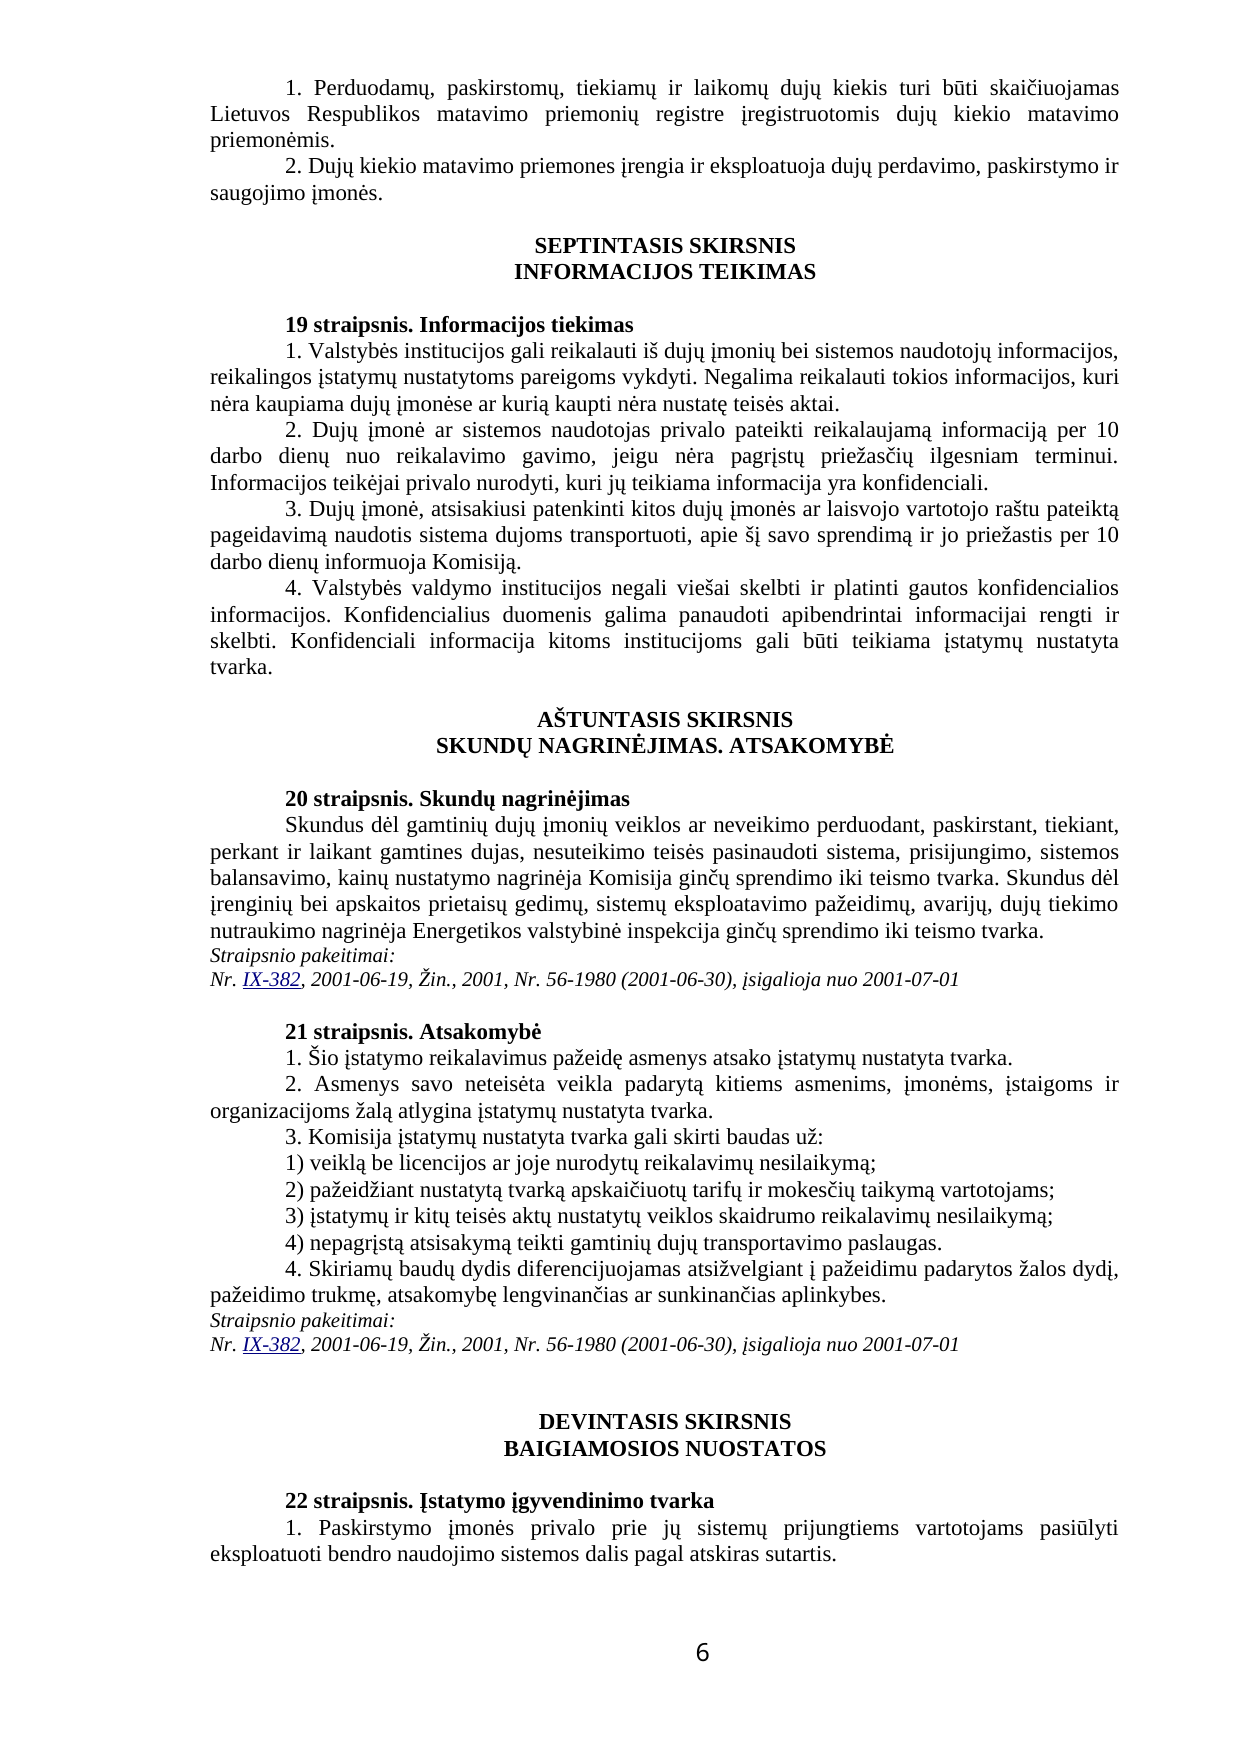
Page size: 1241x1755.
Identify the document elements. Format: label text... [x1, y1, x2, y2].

text SEPTINTASIS SKIRSNIS [210, 232, 1120, 258]
text AŠTUNTASIS SKIRSNIS [210, 706, 1120, 732]
text 4. Skiriamų baudų dydis diferencijuojamas atsižvelgiant į pažeidimu padarytos žalos dydį, pažeidimo trukmę, atsakomybę lengvinančias ar sunkinančias aplinkybes. [210, 1255, 1120, 1308]
text INFORMACIJOS TEIKIMAS [210, 258, 1120, 284]
text 21 straipsnis. Atsakomybė [210, 1018, 1120, 1044]
text Nr. IX-382, 2001-06-19, Žin., 2001, Nr. 56-1980 (2001-06-30), įsigalioja nuo 2001-07-01 [210, 1332, 1120, 1356]
text 19 straipsnis. Informacijos tiekimas [210, 311, 1120, 337]
text 2) pažeidžiant nustatytą tvarką apskaičiuotų tarifų ir mokesčių taikymą vartotojams; [210, 1176, 1120, 1202]
text 2. Asmenys savo neteisėta veikla padarytą kitiems asmenims, įmonėms, įstaigoms ir organizacijoms žalą atlygina įstatymų nustatyta tvarka. [210, 1070, 1120, 1123]
text 4) nepagrįstą atsisakymą teikti gamtinių dujų transportavimo paslaugas. [210, 1228, 1120, 1255]
text 1. Šio įstatymo reikalavimus pažeidę asmenys atsako įstatymų nustatyta tvarka. [210, 1044, 1120, 1070]
text 2. Dujų kiekio matavimo priemones įrengia ir eksploatuoja dujų perdavimo, paskirstymo ir saugojimo įmonės. [210, 153, 1120, 205]
text 22 straipsnis. Įstatymo įgyvendinimo tvarka [210, 1487, 1120, 1514]
text Nr. IX-382, 2001-06-19, Žin., 2001, Nr. 56-1980 (2001-06-30), įsigalioja nuo 2001-07-01 [210, 967, 1120, 991]
text 1. Valstybės institucijos gali reikalauti iš dujų įmonių bei sistemos naudotojų informacijos, reikalingos įstatymų nustatytoms pareigoms vykdyti. Negalima reikalauti tokios informacijos, kuri nėra kaupiama dujų įmonėse ar kurią kaupti nėra nustatę teisės aktai. [210, 337, 1120, 416]
text 2. Dujų įmonė ar sistemos naudotojas privalo pateikti reikalaujamą informaciją per 10 darbo dienų nuo reikalavimo gavimo, jeigu nėra pagrįstų priežasčių ilgesniam terminui. Informacijos teikėjai privalo nurodyti, kuri jų teikiama informacija yra konfidenciali. [210, 416, 1120, 495]
text DEVINTASIS SKIRSNIS [210, 1408, 1120, 1435]
text 1. Perduodamų, paskirstomų, tiekiamų ir laikomų dujų kiekis turi būti skaičiuojamas Lietuvos Respublikos matavimo priemonių registre įregistruotomis dujų kiekio matavimo priemonėmis. [210, 73, 1120, 153]
text 20 straipsnis. Skundų nagrinėjimas [210, 785, 1120, 811]
text 3. Dujų įmonė, atsisakiusi patenkinti kitos dujų įmonės ar laisvojo vartotojo raštu pateiktą pageidavimą naudotis sistema dujoms transportuoti, apie šį savo sprendimą ir jo priežastis per 10 darbo dienų informuoja Komisiją. [210, 495, 1120, 574]
text SKUNDŲ NAGRINĖJIMAS. ATSAKOMYBĖ [210, 732, 1120, 759]
text 1) veiklą be licencijos ar joje nurodytų reikalavimų nesilaikymą; [210, 1149, 1120, 1176]
text 1. Paskirstymo įmonės privalo prie jų sistemų prijungtiems vartotojams pasiūlyti eksploatuoti bendro naudojimo sistemos dalis pagal atskiras sutartis. [210, 1514, 1120, 1567]
text Straipsnio pakeitimai: [210, 1308, 1120, 1332]
text 3. Komisija įstatymų nustatyta tvarka gali skirti baudas už: [210, 1123, 1120, 1149]
text 4. Valstybės valdymo institucijos negali viešai skelbti ir platinti gautos konfidencialios informacijos. Konfidencialius duomenis galima panaudoti apibendrintai informacijai rengti ir skelbti. Konfidenciali informacija kitoms institucijoms gali būti teikiama įstatymų nustatyta tvarka. [210, 574, 1120, 680]
text Straipsnio pakeitimai: [210, 943, 1120, 967]
text Skundus dėl gamtinių dujų įmonių veiklos ar neveikimo perduodant, paskirstant, tiekiant, perkant ir laikant gamtines dujas, nesuteikimo teisės pasinaudoti sistema, prisijungimo, sistemos balansavimo, kainų nustatymo nagrinėja Komisija ginčų sprendimo iki teismo tvarka. Skundus dėl įrenginių bei apskaitos prietaisų gedimų, sistemų eksploatavimo pažeidimų, avarijų, dujų tiekimo nutraukimo nagrinėja Energetikos valstybinė inspekcija ginčų sprendimo iki teismo tvarka. [210, 811, 1120, 943]
text 3) įstatymų ir kitų teisės aktų nustatytų veiklos skaidrumo reikalavimų nesilaikymą; [210, 1202, 1120, 1228]
text BAIGIAMOSIOS NUOSTATOS [210, 1435, 1120, 1461]
